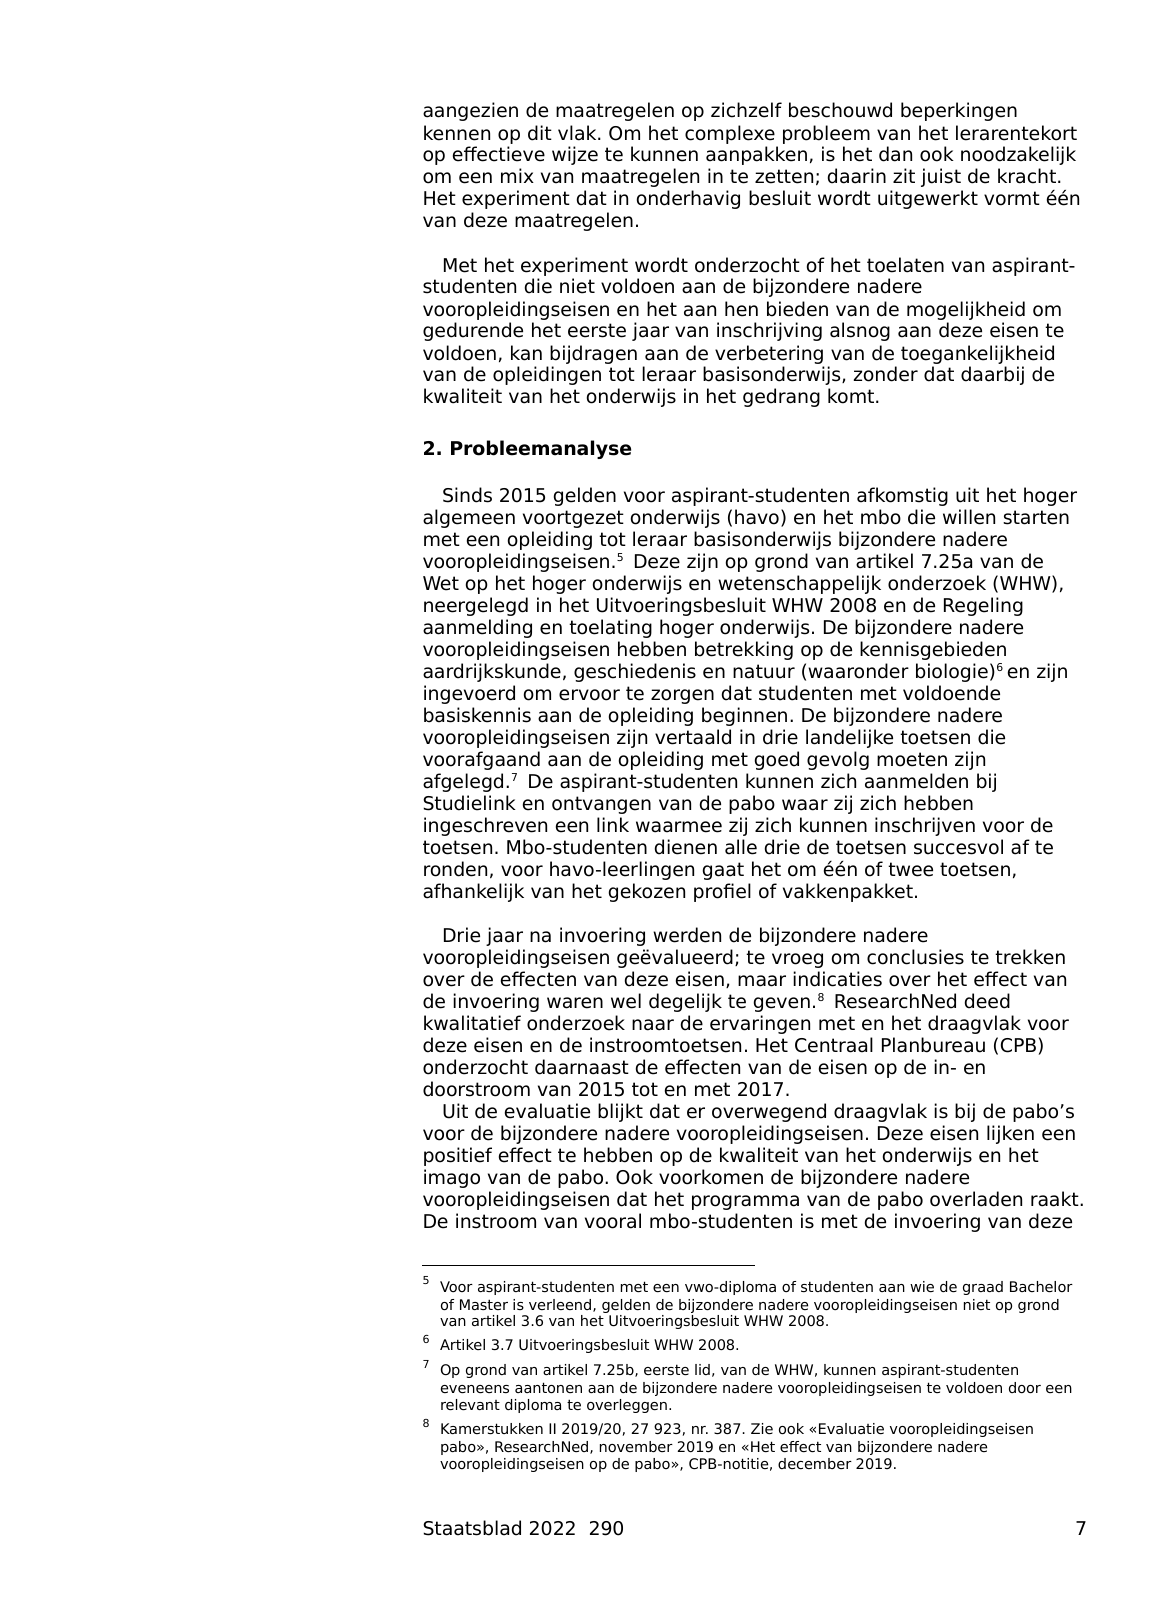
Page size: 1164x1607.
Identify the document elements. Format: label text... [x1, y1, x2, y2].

text Uit de evaluatie blijkt dat er overwegend draagvlak is bij de pabo’s voor de bijzondere nadere vooropleidingseisen. Deze eisen lijken een positief effect te hebben op de kwaliteit van het onderwijs en het imago van de pabo. Ook voorkomen de bijzondere nadere vooropleidingseisen dat het programma van de pabo overladen raakt. De instroom van vooral mbo-studenten is met de invoering van deze [422, 1101, 1087, 1233]
subtitle 2. Probleemanalyse [422, 438, 1087, 460]
text aangezien de maatregelen op zichzelf beschouwd beperkingen kennen op dit vlak. Om het complexe probleem van het lerarentekort op effectieve wijze te kunnen aanpakken, is het dan ook noodzakelijk om een mix van maatregelen in te zetten; daarin zit juist de kracht. Het experiment dat in onderhavig besluit wordt uitgewerkt vormt één van deze maatregelen. [422, 100, 1087, 232]
text Op grond van artikel 7.25b, eerste lid, van de WHW, kunnen aspirant-studenten eveneens aantonen aan de bijzondere nadere vooropleidingseisen te voldoen door een relevant diploma te overleggen. [422, 1358, 1087, 1414]
text Kamerstukken II 2019/20, 27 923, nr. 387. Zie ook «Evaluatie vooropleidingseisen pabo», ResearchNed, november 2019 en «Het effect van bijzondere nadere vooropleidingseisen op de pabo», CPB-notitie, december 2019. [422, 1417, 1087, 1473]
text Met het experiment wordt onderzocht of het toelaten van aspirant-studenten die niet voldoen aan de bijzondere nadere vooropleidingseisen en het aan hen bieden van de mogelijkheid om gedurende het eerste jaar van inschrijving alsnog aan deze eisen te voldoen, kan bijdragen aan de verbetering van de toegankelijkheid van de opleidingen tot leraar basisonderwijs, zonder dat daarbij de kwaliteit van het onderwijs in het gedrang komt. [422, 254, 1087, 408]
text Sinds 2015 gelden voor aspirant-studenten afkomstig uit het hoger algemeen voortgezet onderwijs (havo) en het mbo die willen starten met een opleiding tot leraar basisonderwijs bijzondere nadere vooropleidingseisen. Deze zijn op grond van artikel 7.25a van de Wet op het hoger onderwijs en wetenschappelijk onderzoek (WHW), neergelegd in het Uitvoeringsbesluit WHW 2008 en de Regeling aanmelding en toelating hoger onderwijs. De bijzondere nadere vooropleidingseisen hebben betrekking op de kennisgebieden aardrijkskunde, geschiedenis en natuur (waaronder biologie)en zijn ingevoerd om ervoor te zorgen dat studenten met voldoende basiskennis aan de opleiding beginnen. De bijzondere nadere vooropleidingseisen zijn vertaald in drie landelijke toetsen die voorafgaand aan de opleiding met goed gevolg moeten zijn afgelegd. De aspirant-studenten kunnen zich aanmelden bij Studielink en ontvangen van de pabo waar zij zich hebben ingeschreven een link waarmee zij zich kunnen inschrijven voor de toetsen. Mbo-studenten dienen alle drie de toetsen succesvol af te ronden, voor havo-leerlingen gaat het om één of twee toetsen, afhankelijk van het gekozen profiel of vakkenpakket. [422, 485, 1087, 903]
text Voor aspirant-studenten met een vwo-diploma of studenten aan wie de graad Bachelor of Master is verleend, gelden de bijzondere nadere vooropleidingseisen niet op grond van artikel 3.6 van het Uitvoeringsbesluit WHW 2008. [422, 1274, 1087, 1330]
text Drie jaar na invoering werden de bijzondere nadere vooropleidingseisen geëvalueerd; te vroeg om conclusies te trekken over de effecten van deze eisen, maar indicaties over het effect van de invoering waren wel degelijk te geven. ResearchNed deed kwalitatief onderzoek naar de ervaringen met en het draagvlak voor deze eisen en de instroomtoetsen. Het Centraal Planbureau (CPB) onderzocht daarnaast de effecten van de eisen op de in- en doorstroom van 2015 tot en met 2017. [422, 925, 1087, 1101]
text Artikel 3.7 Uitvoeringsbesluit WHW 2008. [422, 1333, 1087, 1355]
